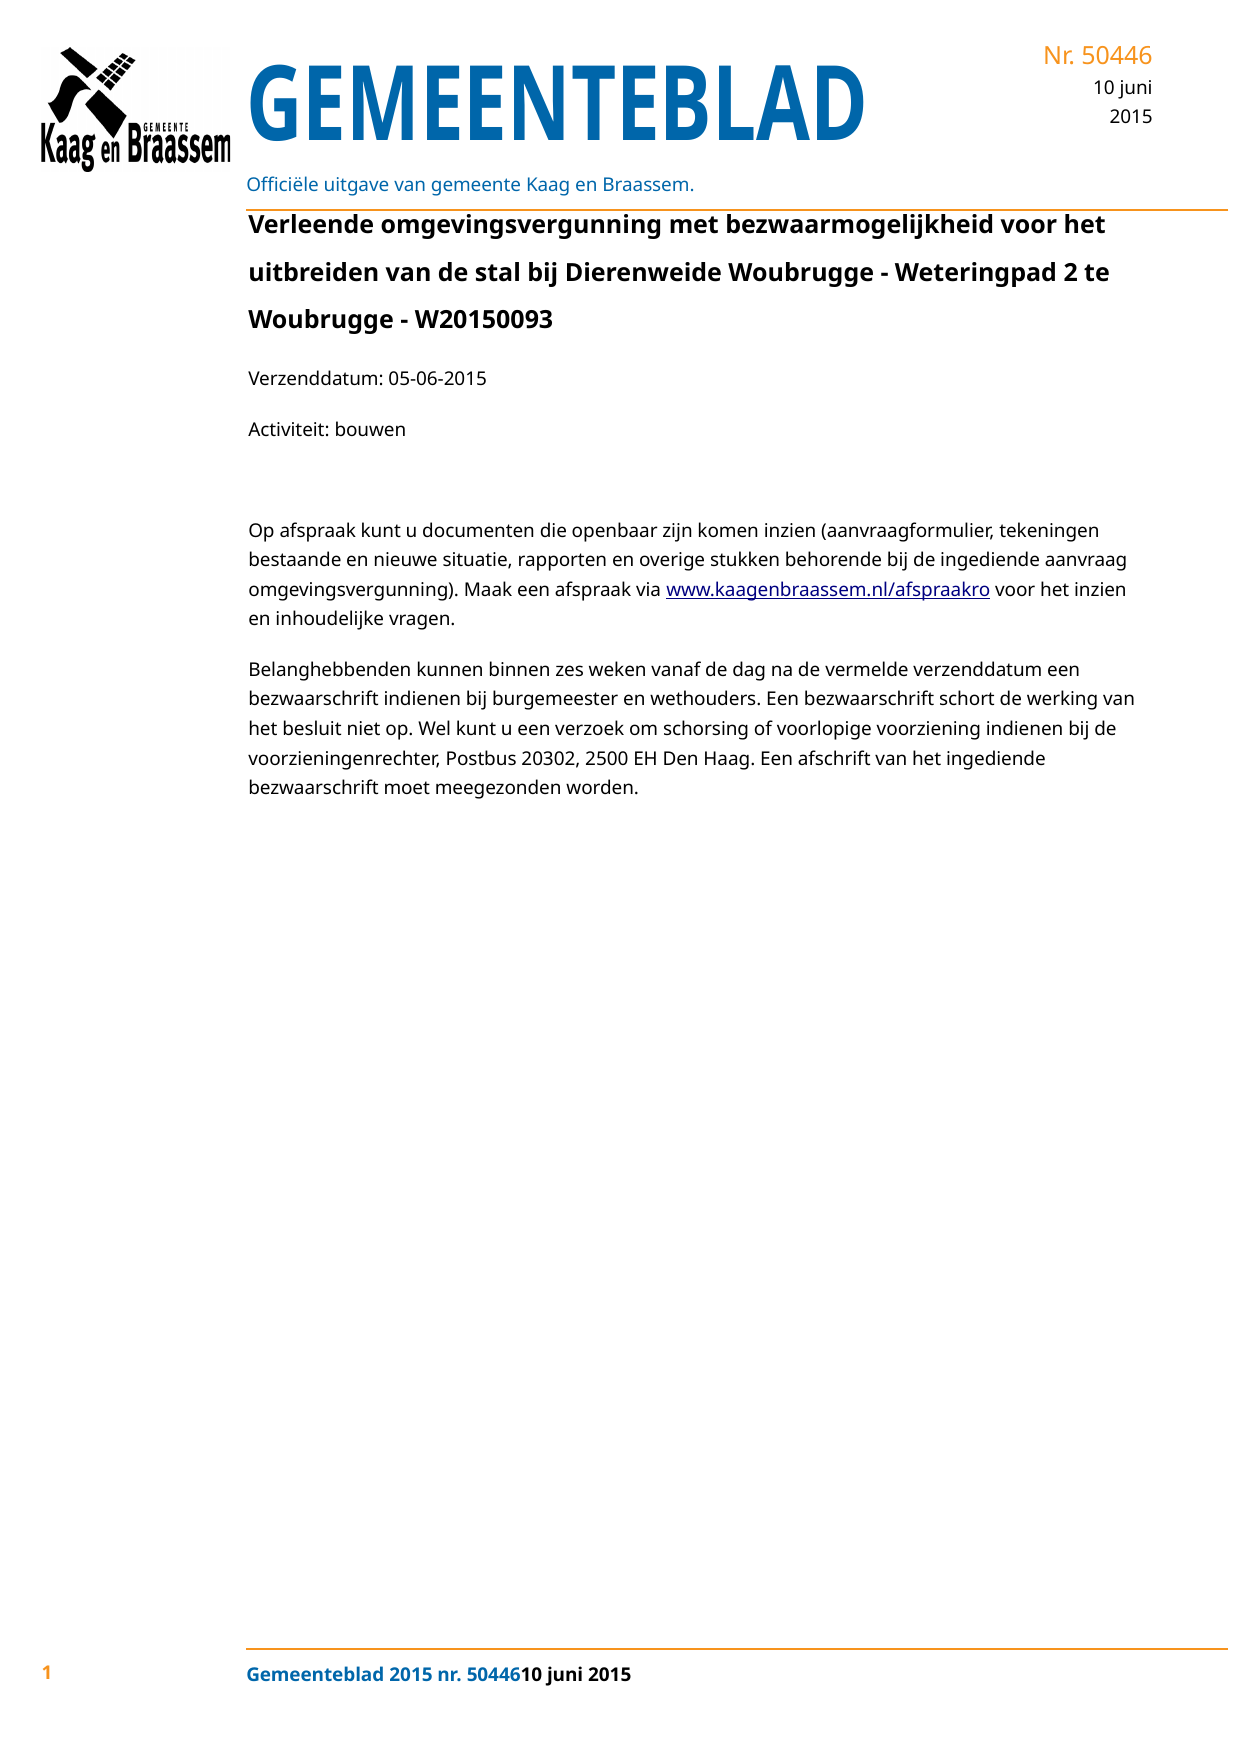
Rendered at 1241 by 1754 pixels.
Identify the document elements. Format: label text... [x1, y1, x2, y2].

text Belanghebbenden kunnen binnen zes weken vanaf de dag na de vermelde verzenddatum een bezwaarschrift indienen bij burgemeester en wethouders. Een bezwaarschrift schort de werking van het besluit niet op. Wel kunt u een verzoek om schorsing of voorlopige voorziening indienen bij de voorzieningenrechter, Postbus 20302, 2500 EH Den Haag. Een afschrift van het ingediende bezwaarschrift moet meegezonden worden. [248, 656, 1152, 800]
text Activiteit: bouwen [248, 416, 1152, 442]
text Op afspraak kunt u documenten die openbaar zijn komen inzien (aanvraagformulier, tekeningen bestaande en nieuwe situatie, rapporten en overige stukken behorende bij de ingediende aanvraag omgevingsvergunning). Maak een afspraak via www.kaagenbraassem.nl/afspraakro voor het inzien en inhoudelijke vragen. [248, 517, 1152, 631]
picture [41, 47, 231, 172]
text Verzenddatum: 05-06-2015 [248, 366, 1152, 391]
text Verleende omgevingsvergunning met bezwaarmogelijkheid voor het uitbreiden van de stal bij Dierenweide Woubrugge - Weteringpad 2 te Woubrugge - W20150093 [248, 211, 1152, 336]
